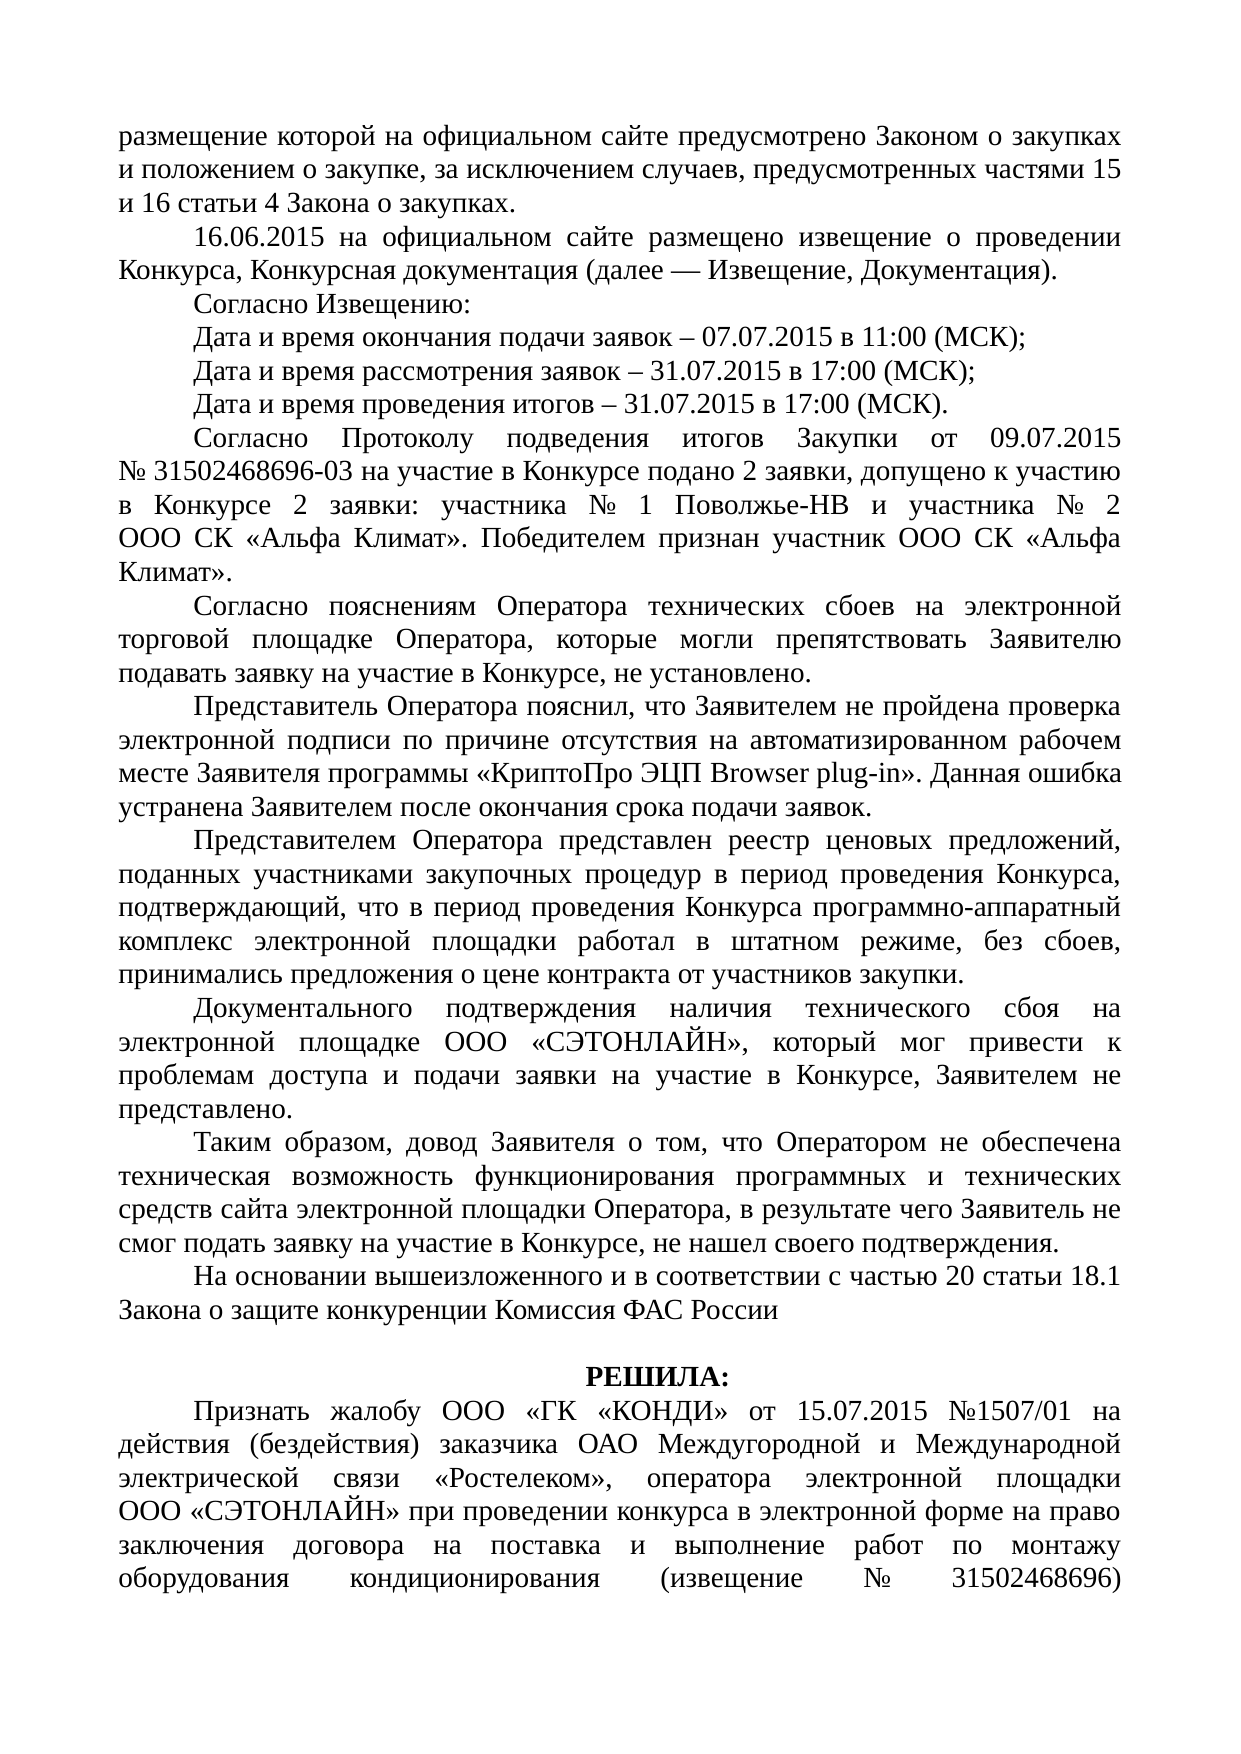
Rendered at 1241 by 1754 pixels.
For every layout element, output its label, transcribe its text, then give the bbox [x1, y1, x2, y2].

text 16.06.2015 на официальном сайте размещено извещение о проведении Конкурса, Конкурсная документация (далее — Извещение, Документация). [118, 219, 1122, 286]
text Таким образом, довод Заявителя о том, что Оператором не обеспечена техническая возможность функционирования программных и технических средств сайта электронной площадки Оператора, в результате чего Заявитель не смог подать заявку на участие в Конкурсе, не нашел своего подтверждения. [118, 1124, 1122, 1258]
text Дата и время проведения итогов – 31.07.2015 в 17:00 (МСК). [118, 386, 1122, 420]
text Дата и время рассмотрения заявок – 31.07.2015 в 17:00 (МСК); [118, 353, 1122, 386]
text На основании вышеизложенного и в соответствии с частью 20 статьи 18.1 Закона о защите конкуренции Комиссия ФАС России [118, 1258, 1122, 1326]
text Признать жалобу ООО «ГК «КОНДИ» от 15.07.2015 №1507/01 на действия (бездействия) заказчика ОАО Междугородной и Международной электрической связи «Ростелеком», оператора электронной площадки ООО «СЭТОНЛАЙН» при проведении конкурса в электронной форме на право заключения договора на поставка и выполнение работ по монтажу оборудования кондиционирования (извещение № 31502468696) [118, 1393, 1122, 1594]
text Дата и время окончания подачи заявок – 07.07.2015 в 11:00 (МСК); [118, 319, 1122, 353]
text Согласно пояснениям Оператора технических сбоев на электронной торговой площадке Оператора, которые могли препятствовать Заявителю подавать заявку на участие в Конкурсе, не установлено. [118, 588, 1122, 688]
text Представителем Оператора представлен реестр ценовых предложений, поданных участниками закупочных процедур в период проведения Конкурса, подтверждающий, что в период проведения Конкурса программно-аппаратный комплекс электронной площадки работал в штатном режиме, без сбоев, принимались предложения о цене контракта от участников закупки. [118, 822, 1122, 990]
text Согласно Извещению: [118, 286, 1122, 319]
text Согласно Протоколу подведения итогов Закупки от 09.07.2015 № 31502468696-03 на участие в Конкурсе подано 2 заявки, допущено к участию в Конкурсе 2 заявки: участника № 1 Поволжье-НВ и участника № 2 ООО СК «Альфа Климат». Победителем признан участник ООО СК «Альфа Климат». [118, 420, 1122, 588]
text РЕШИЛА: [118, 1359, 1122, 1393]
text Документального подтверждения наличия технического сбоя на электронной площадке ООО «СЭТОНЛАЙН», который мог привести к проблемам доступа и подачи заявки на участие в Конкурсе, Заявителем не представлено. [118, 990, 1122, 1124]
text Представитель Оператора пояснил, что Заявителем не пройдена проверка электронной подписи по причине отсутствия на автоматизированном рабочем месте Заявителя программы «КриптоПро ЭЦП Browser plug-in». Данная ошибка устранена Заявителем после окончания срока подачи заявок. [118, 688, 1122, 822]
text размещение которой на официальном сайте предусмотрено Законом о закупках и положением о закупке, за исключением случаев, предусмотренных частями 15 и 16 статьи 4 Закона о закупках. [118, 118, 1122, 219]
